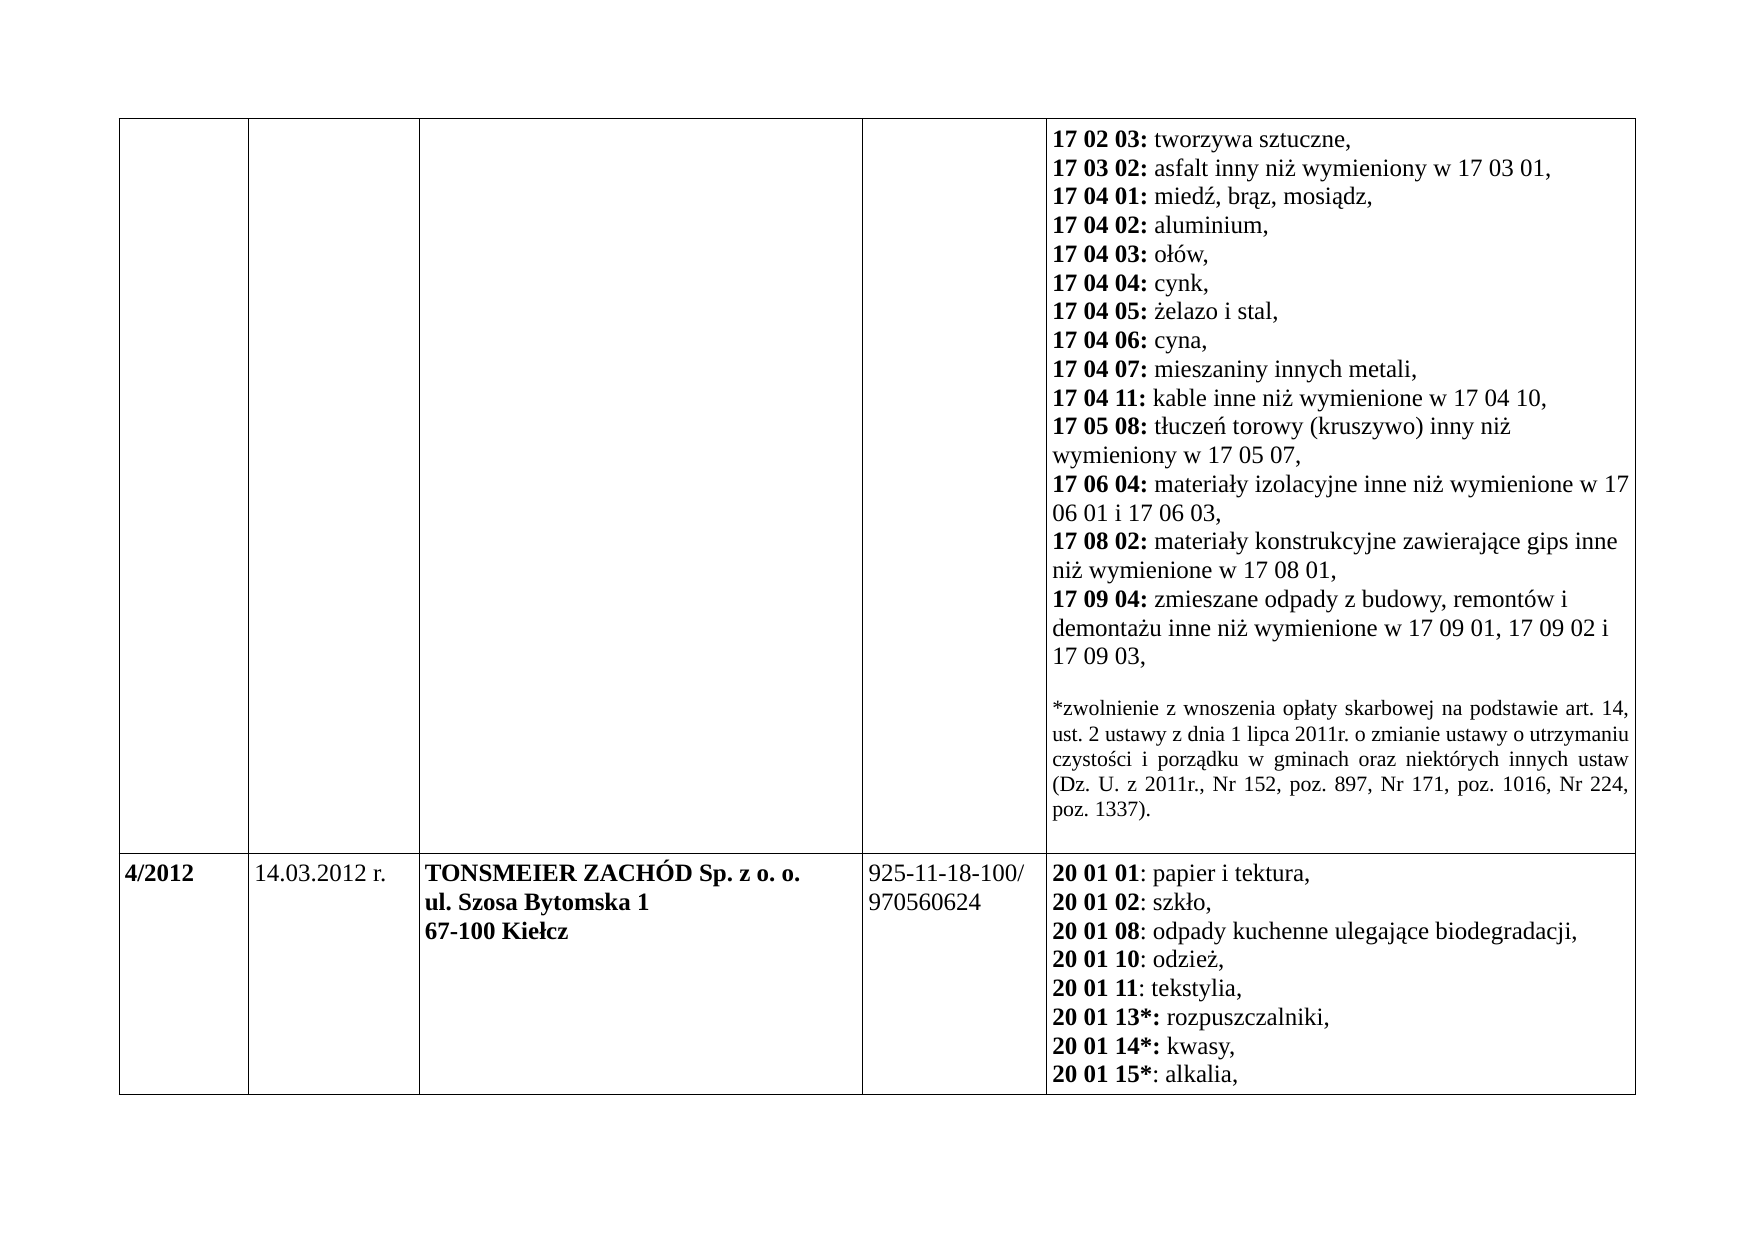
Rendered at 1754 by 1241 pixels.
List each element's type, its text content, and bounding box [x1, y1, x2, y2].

table_cell [120, 119, 248, 852]
table_cell 17 02 03: tworzywa sztuczne, 17 03 02: asfalt inny niż wymieniony w 17 03 01, 17 04 01: miedź, brąz, mosiądz, 17 04 02: aluminium, 17 04 03: ołów, 17 04 04: cynk, 17 04 05: żelazo i stal, 17 04 06: cyna, 17 04 07: mieszaniny innych metali, 17 04 11: kable inne niż wymienione w 17 04 10, 17 05 08: tłuczeń torowy (kruszywo) inny niż wymieniony w 17 05 07, 17 06 04: materiały izolacyjne inne niż wymienione w 17 06 01 i 17 06 03, 17 08 02: materiały konstrukcyjne zawierające gips inne niż wymienione w 17 08 01, 17 09 04: zmieszane odpady z budowy, remontów i demontażu inne niż wymienione w 17 09 01, 17 09 02 i 17 09 03, *zwolnienie z wnoszenia opłaty skarbowej na podstawie art. 14, ust. 2 ustawy z dnia 1 lipca 2011r. o zmianie ustawy o utrzymaniu czystości i porządku w gminach oraz niektórych innych ustaw (Dz. U. z 2011r., Nr 152, poz. 897, Nr 171, poz. 1016, Nr 224, poz. 1337). [1047, 119, 1635, 852]
table_cell [863, 119, 1046, 852]
table_cell 14.03.2012 r. [249, 854, 419, 1094]
table_cell 4/2012.. [120, 854, 248, 1094]
table_cell [249, 119, 419, 852]
table_cell 925-11-18-100/ 970560624 [863, 854, 1046, 1094]
table_cell TONSMEIER ZACHÓD Sp. z o. o. ul. Szosa Bytomska 1 67-100 Kiełcz [420, 854, 862, 1094]
table_cell 20 01 01: papier i tektura, 20 01 02: szkło, 20 01 08: odpady kuchenne ulegające biodegradacji, 20 01 10: odzież, 20 01 11: tekstylia, 20 01 13*: rozpuszczalniki, 20 01 14*: kwasy, 20 01 15*: alkalia, [1047, 854, 1635, 1094]
table_cell [420, 119, 862, 852]
